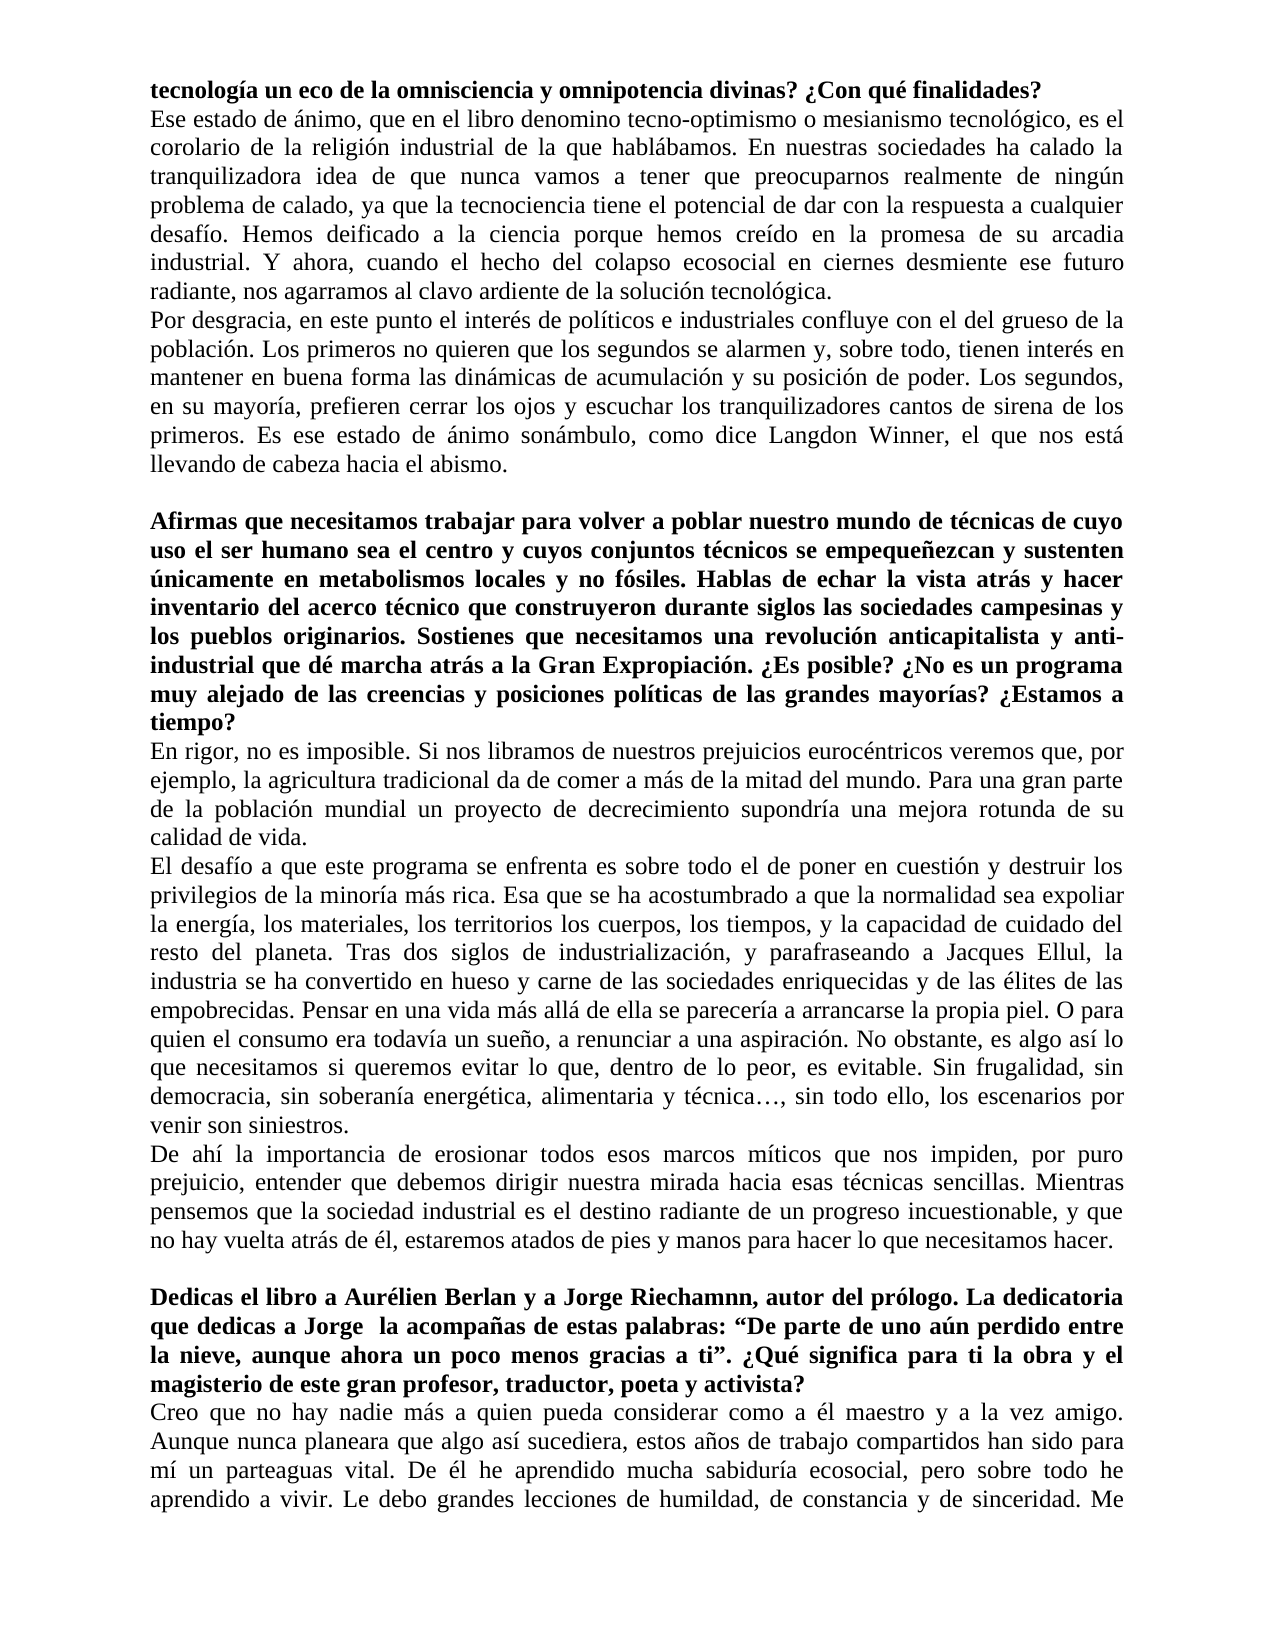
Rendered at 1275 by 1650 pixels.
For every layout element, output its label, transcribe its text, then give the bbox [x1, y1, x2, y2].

text Dedicas el libro a Aurélien Berlan y a Jorge Riechamnn, autor del prólogo. La dedicatoria que dedicas a Jorge la acompañas de estas palabras: “De parte de uno aún perdido entre la nieve, aunque ahora un poco menos gracias a ti”. ¿Qué significa para ti la obra y el magisterio de este gran profesor, traductor, poeta y activista? [150, 1282, 1125, 1397]
text Por desgracia, en este punto el interés de políticos e industriales confluye con el del grueso de la población. Los primeros no quieren que los segundos se alarmen y, sobre todo, tienen interés en mantener en buena forma las dinámicas de acumulación y su posición de poder. Los segundos, en su mayoría, prefieren cerrar los ojos y escuchar los tranquilizadores cantos de sirena de los primeros. Es ese estado de ánimo sonámbulo, como dice Langdon Winner, el que nos está llevando de cabeza hacia el abismo. [150, 305, 1125, 477]
text El desafío a que este programa se enfrenta es sobre todo el de poner en cuestión y destruir los privilegios de la minoría más rica. Esa que se ha acostumbrado a que la normalidad sea expoliar la energía, los materiales, los territorios los cuerpos, los tiempos, y la capacidad de cuidado del resto del planeta. Tras dos siglos de industrialización, y parafraseando a Jacques Ellul, la industria se ha convertido en hueso y carne de las sociedades enriquecidas y de las élites de las empobrecidas. Pensar en una vida más allá de ella se parecería a arrancarse la propia piel. O para quien el consumo era todavía un sueño, a renunciar a una aspiración. No obstante, es algo así lo que necesitamos si queremos evitar lo que, dentro de lo peor, es evitable. Sin frugalidad, sin democracia, sin soberanía energética, alimentaria y técnica…, sin todo ello, los escenarios por venir son siniestros. [150, 851, 1125, 1139]
text Creo que no hay nadie más a quien pueda considerar como a él maestro y a la vez amigo. Aunque nunca planeara que algo así sucediera, estos años de trabajo compartidos han sido para mí un parteaguas vital. De él he aprendido mucha sabiduría ecosocial, pero sobre todo he aprendido a vivir. Le debo grandes lecciones de humildad, de constancia y de sinceridad. Me [150, 1397, 1125, 1512]
text Afirmas que necesitamos trabajar para volver a poblar nuestro mundo de técnicas de cuyo uso el ser humano sea el centro y cuyos conjuntos técnicos se empequeñezcan y sustenten únicamente en metabolismos locales y no fósiles. Hablas de echar la vista atrás y hacer inventario del acerco técnico que construyeron durante siglos las sociedades campesinas y los pueblos originarios. Sostienes que necesitamos una revolución anticapitalista y anti-industrial que dé marcha atrás a la Gran Expropiación. ¿Es posible? ¿No es un programa muy alejado de las creencias y posiciones políticas de las grandes mayorías? ¿Estamos a tiempo? [150, 506, 1125, 736]
text De ahí la importancia de erosionar todos esos marcos míticos que nos impiden, por puro prejuicio, entender que debemos dirigir nuestra mirada hacia esas técnicas sencillas. Mientras pensemos que la sociedad industrial es el destino radiante de un progreso incuestionable, y que no hay vuelta atrás de él, estaremos atados de pies y manos para hacer lo que necesitamos hacer. [150, 1139, 1125, 1254]
text Ese estado de ánimo, que en el libro denomino tecno-optimismo o mesianismo tecnológico, es el corolario de la religión industrial de la que hablábamos. En nuestras sociedades ha calado la tranquilizadora idea de que nunca vamos a tener que preocuparnos realmente de ningún problema de calado, ya que la tecnociencia tiene el potencial de dar con la respuesta a cualquier desafío. Hemos deificado a la ciencia porque hemos creído en la promesa de su arcadia industrial. Y ahora, cuando el hecho del colapso ecosocial en ciernes desmiente ese futuro radiante, nos agarramos al clavo ardiente de la solución tecnológica. [150, 104, 1125, 305]
text tecnología un eco de la omnisciencia y omnipotencia divinas? ¿Con qué finalidades? [150, 75, 1125, 104]
text En rigor, no es imposible. Si nos libramos de nuestros prejuicios eurocéntricos veremos que, por ejemplo, la agricultura tradicional da de comer a más de la mitad del mundo. Para una gran parte de la población mundial un proyecto de decrecimiento supondría una mejora rotunda de su calidad de vida. [150, 736, 1125, 851]
